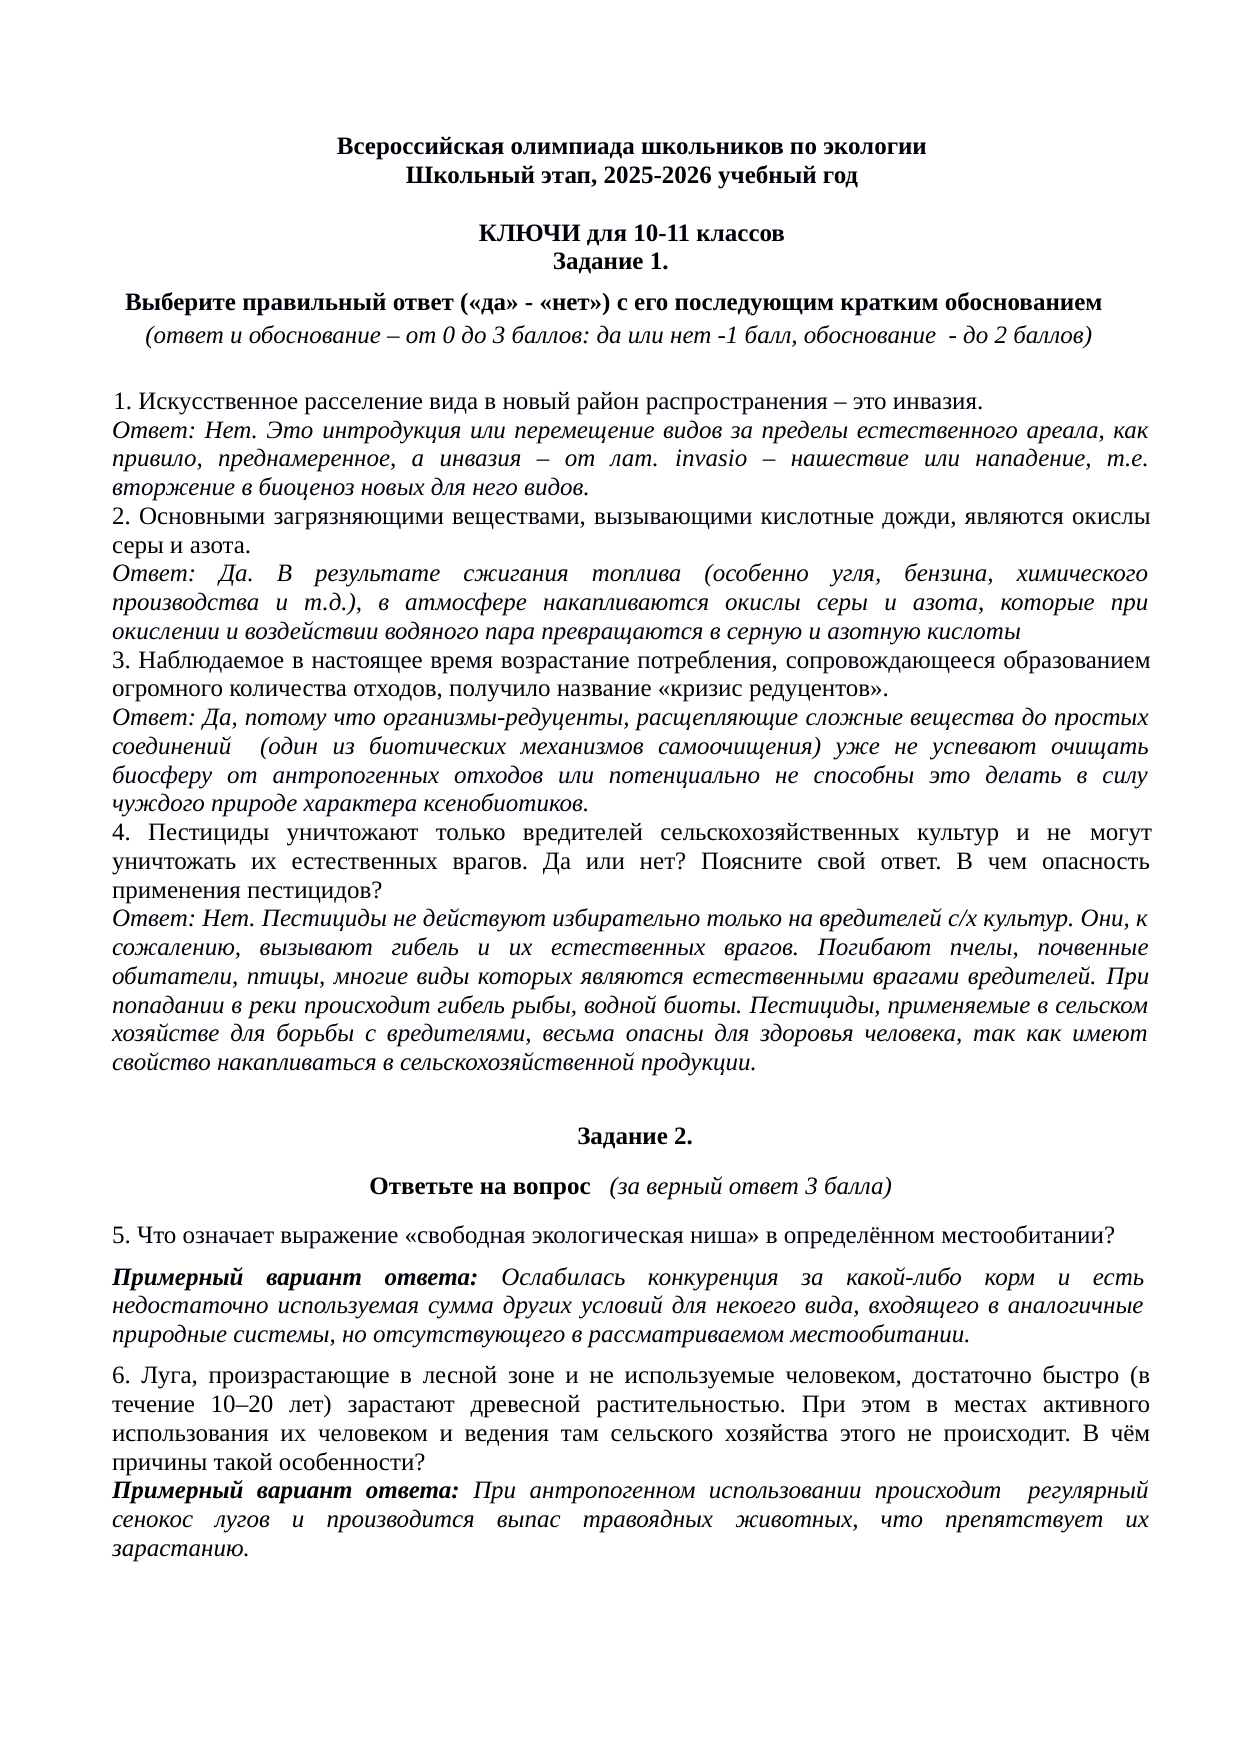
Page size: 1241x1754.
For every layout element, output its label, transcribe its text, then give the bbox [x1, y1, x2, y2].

text Примерный вариант ответа: Ослабилась конкуренция за какой-либо корм и есть недостаточно используемая сумма других условий для некоего вида, входящего в аналогичные природные системы, но отсутствующего в рассматриваемом местообитании. [112, 1262, 1147, 1348]
text Школьный этап, 2025-2026 учебный год [112, 160, 1152, 189]
text Ответ: Нет. Пестициды не действуют избирательно только на вредителей с/х культур. Они, к сожалению, вызывают гибель и их естественных врагов. Погибают пчелы, почвенные обитатели, птицы, многие виды которых являются естественными врагами вредителей. При попадании в реки происходит гибель рыбы, водной биоты. Пестициды, применяемые в сельском хозяйстве для борьбы с вредителями, весьма опасны для здоровья человека, так как имеют свойство накапливаться в сельскохозяйственной продукции. [112, 903, 1152, 1076]
text Ответ: Нет. Это интродукция или перемещение видов за пределы естественного ареала, как привило, преднамеренное, а инвазия – от лат. invasio – нашествие или нападение, т.е. вторжение в биоценоз новых для него видов. [112, 415, 1152, 501]
text 4. Пестициды уничтожают только вредителей сельскохозяйственных культур и не могут уничтожать их естественных врагов. Да или нет? Поясните свой ответ. В чем опасность применения пестицидов? [112, 817, 1152, 903]
text Ответ: Да. В результате сжигания топлива (особенно угля, бензина, химического производства и т.д.), в атмосфере накапливаются окислы серы и азота, которые при окислении и воздействии водяного пара превращаются в серную и азотную кислоты [112, 558, 1152, 645]
text Примерный вариант ответа: При антропогенном использовании происходит регулярный сенокос лугов и производится выпас травоядных животных, что препятствует их зарастанию. [112, 1476, 1152, 1562]
text 6. Луга, произрастающие в лесной зоне и не используемые человеком, достаточно быстро (в течение 10–20 лет) зарастают древесной растительностью. При этом в местах активного использования их человеком и ведения там сельского хозяйства этого не происходит. В чём причины такой особенности? [112, 1361, 1152, 1476]
text 5. Что означает выражение «свободная экологическая ниша» в определённом местообитании? [112, 1221, 1142, 1249]
text (ответ и обоснование – от 0 до 3 баллов: да или нет -1 балл, обоснование - до 2 баллов) [88, 320, 1152, 349]
text Задание 2. [112, 1121, 1152, 1150]
text Ответ: Да, потому что организмы-редуценты, расщепляющие сложные вещества до простых соединений (один из биотических механизмов самоочищения) уже не успевают очищать биосферу от антропогенных отходов или потенциально не способны это делать в силу чуждого природе характера ксенобиотиков. [112, 702, 1152, 817]
text Выберите правильный ответ («да» - «нет») с его последующим кратким обоснованием [88, 287, 1152, 316]
text 1. Искусственное расселение вида в новый район распространения – это инвазия. [88, 386, 1152, 415]
text Ответьте на вопрос (за верный ответ 3 балла) [112, 1171, 1152, 1200]
text Всероссийская олимпиада школьников по экологии [112, 131, 1152, 160]
text КЛЮЧИ для 10-11 классов [112, 218, 1152, 246]
text 2. Основными загрязняющими веществами, вызывающими кислотные дожди, являются окислы серы и азота. [112, 501, 1152, 558]
text Задание 1. [88, 246, 1152, 275]
text 3. Наблюдаемое в настоящее время возрастание потребления, сопровождающееся образованием огромного количества отходов, получило название «кризис редуцентов». [112, 645, 1152, 702]
